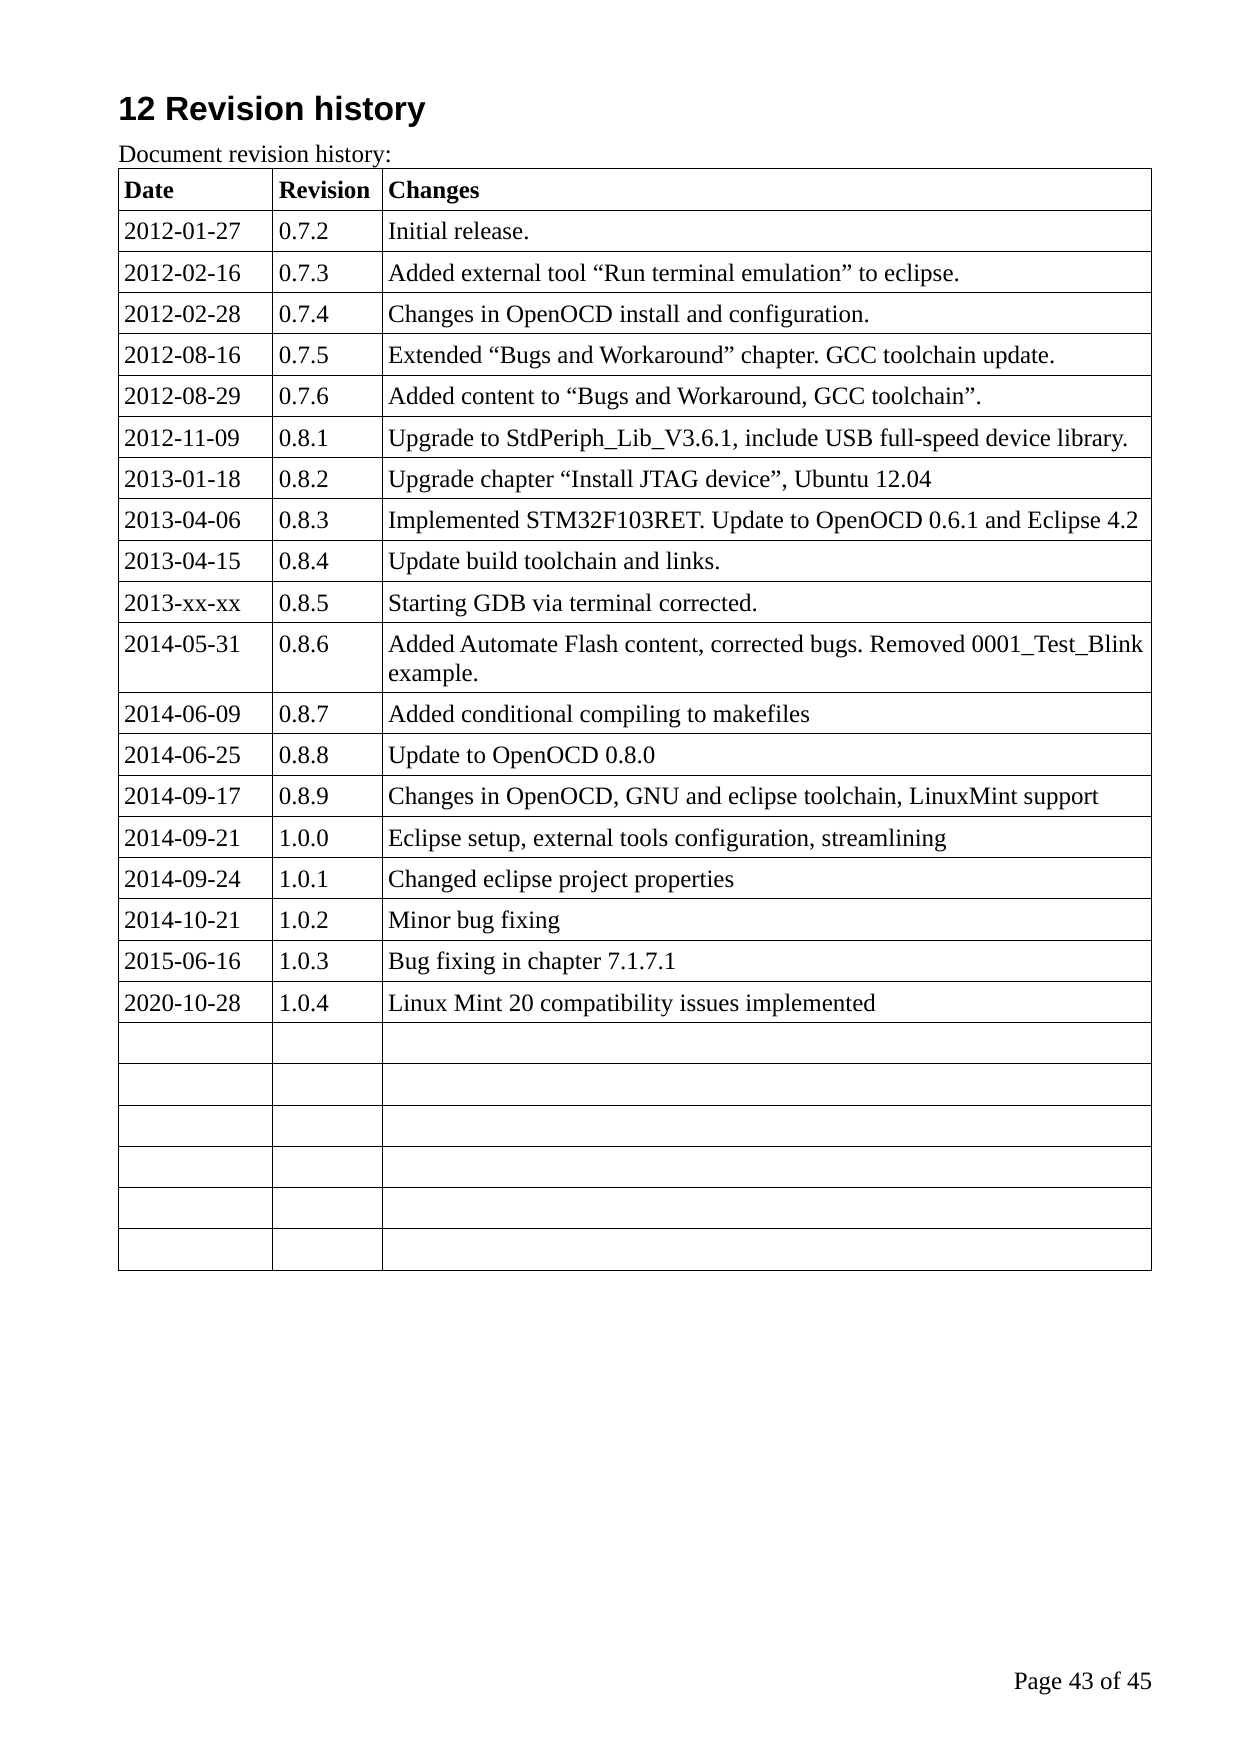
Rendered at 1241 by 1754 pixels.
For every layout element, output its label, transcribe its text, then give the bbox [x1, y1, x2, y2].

table_cell 2014-06-09 [119, 693, 272, 733]
table_cell [273, 1106, 382, 1146]
table_cell Added content to “Bugs and Workaround, GCC toolchain”. [383, 376, 1151, 416]
table_cell 2014-05-31 [119, 623, 272, 692]
table_cell 2012-02-16 [119, 252, 272, 292]
table_cell [383, 1147, 1151, 1187]
table_cell [383, 1188, 1151, 1228]
table_cell [273, 1147, 382, 1187]
text Document revision history: [118, 139, 1152, 168]
table_cell [119, 1188, 272, 1228]
table_header Date [119, 169, 272, 209]
table_cell 2014-06-25 [119, 734, 272, 774]
table_cell [119, 1229, 272, 1269]
table_cell 1.0.2 [273, 899, 382, 939]
table_cell [119, 1023, 272, 1063]
table_cell 0.8.6 [273, 623, 382, 692]
table_header Changes [383, 169, 1151, 209]
table_cell 0.8.7 [273, 693, 382, 733]
table_cell 0.8.8 [273, 734, 382, 774]
table_cell 2020-10-28 [119, 982, 272, 1022]
table_cell [119, 1147, 272, 1187]
table_cell 0.7.6 [273, 376, 382, 416]
subtitle Revision history [118, 88, 1152, 127]
table_cell 2013-xx-xx [119, 582, 272, 622]
table_cell Upgrade to StdPeriph_Lib_V3.6.1, include USB full-speed device library. [383, 417, 1151, 457]
table_cell [273, 1023, 382, 1063]
table_cell 0.8.2 [273, 458, 382, 498]
table_cell Changed eclipse project properties [383, 858, 1151, 898]
table_cell 0.8.4 [273, 541, 382, 581]
table_cell 2014-09-17 [119, 776, 272, 816]
table_cell Minor bug fixing [383, 899, 1151, 939]
table_cell 2012-01-27 [119, 211, 272, 251]
table_cell [383, 1229, 1151, 1269]
table_cell Added Automate Flash content, corrected bugs. Removed 0001_Test_Blink example. [383, 623, 1151, 692]
table_cell 2012-08-16 [119, 334, 272, 374]
table_cell 0.7.3 [273, 252, 382, 292]
table_cell Update to OpenOCD 0.8.0 [383, 734, 1151, 774]
table_cell 0.8.5 [273, 582, 382, 622]
table_cell 2015-06-16 [119, 941, 272, 981]
table_header Revision [273, 169, 382, 209]
table_cell 2012-02-28 [119, 293, 272, 333]
table_cell [383, 1106, 1151, 1146]
table_cell 1.0.1 [273, 858, 382, 898]
table_cell [273, 1229, 382, 1269]
table_cell 1.0.3 [273, 941, 382, 981]
table_cell Added external tool “Run terminal emulation” to eclipse. [383, 252, 1151, 292]
table_cell 1.0.4 [273, 982, 382, 1022]
table_cell Linux Mint 20 compatibility issues implemented [383, 982, 1151, 1022]
table_cell Changes in OpenOCD, GNU and eclipse toolchain, LinuxMint support [383, 776, 1151, 816]
table_cell Implemented STM32F103RET. Update to OpenOCD 0.6.1 and Eclipse 4.2 [383, 499, 1151, 539]
table_cell 2014-09-21 [119, 817, 272, 857]
table_cell [273, 1188, 382, 1228]
table_cell [383, 1023, 1151, 1063]
table_cell 0.7.4 [273, 293, 382, 333]
table_cell [273, 1064, 382, 1104]
table_cell Starting GDB via terminal corrected. [383, 582, 1151, 622]
table_cell Added conditional compiling to makefiles [383, 693, 1151, 733]
table_cell Initial release. [383, 211, 1151, 251]
table_cell 2013-04-15 [119, 541, 272, 581]
table_cell Extended “Bugs and Workaround” chapter. GCC toolchain update. [383, 334, 1151, 374]
table_cell 0.8.1 [273, 417, 382, 457]
table_cell 2013-04-06 [119, 499, 272, 539]
table_cell 0.7.2 [273, 211, 382, 251]
table_cell 0.8.3 [273, 499, 382, 539]
table_cell Eclipse setup, external tools configuration, streamlining [383, 817, 1151, 857]
table_cell Upgrade chapter “Install JTAG device”, Ubuntu 12.04 [383, 458, 1151, 498]
table_cell Changes in OpenOCD install and configuration. [383, 293, 1151, 333]
table_cell Bug fixing in chapter 7.1.7.1 [383, 941, 1151, 981]
table_cell 1.0.0 [273, 817, 382, 857]
table_cell [383, 1064, 1151, 1104]
table_cell [119, 1064, 272, 1104]
table_cell 2013-01-18 [119, 458, 272, 498]
table_cell Update build toolchain and links. [383, 541, 1151, 581]
table_cell 2014-10-21 [119, 899, 272, 939]
table_cell 2012-08-29 [119, 376, 272, 416]
table_cell 2012-11-09 [119, 417, 272, 457]
table_cell 0.7.5 [273, 334, 382, 374]
table_cell [119, 1106, 272, 1146]
table_cell 0.8.9 [273, 776, 382, 816]
table_cell 2014-09-24 [119, 858, 272, 898]
